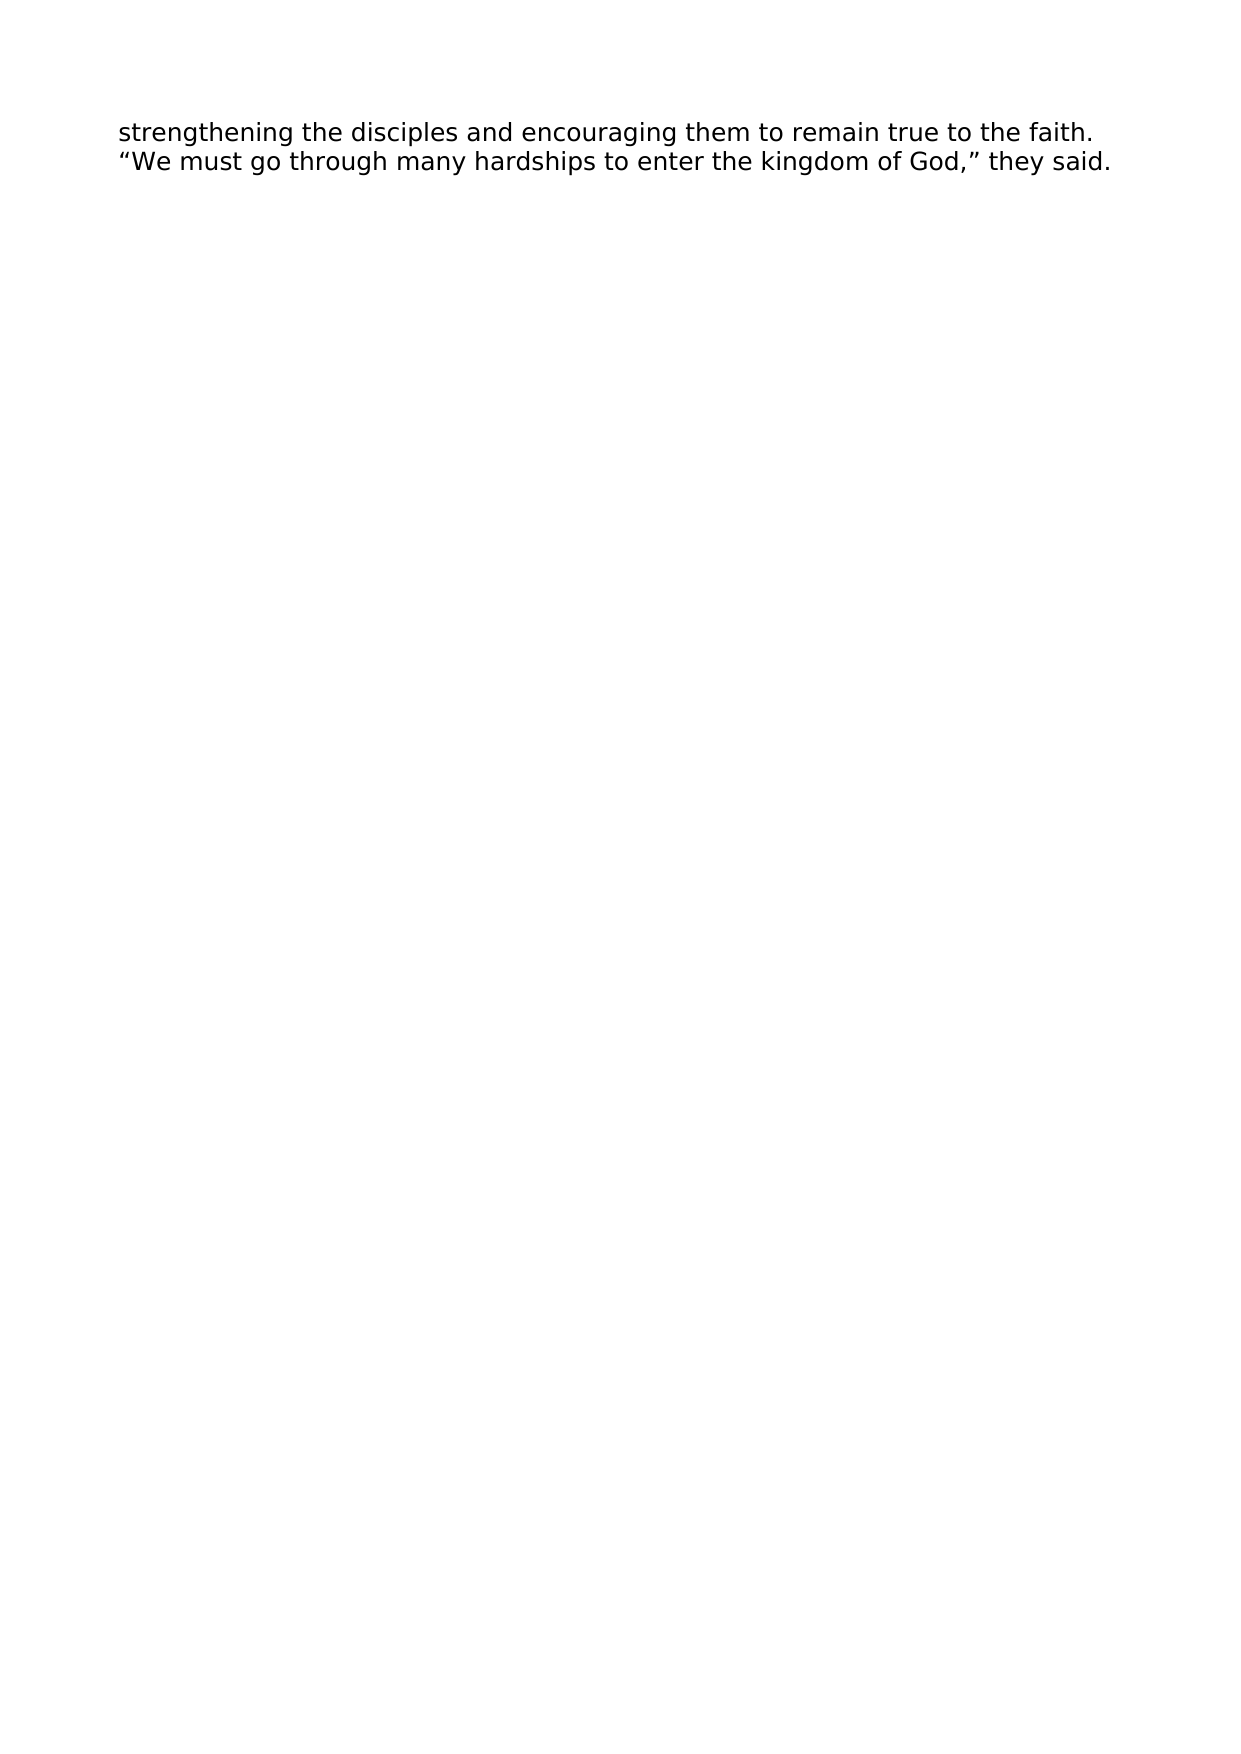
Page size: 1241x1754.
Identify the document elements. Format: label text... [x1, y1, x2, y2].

text strengthening the disciples and encouraging them to remain true to the faith. “We must go through many hardships to enter the kingdom of God,” they said. [118, 118, 1122, 176]
